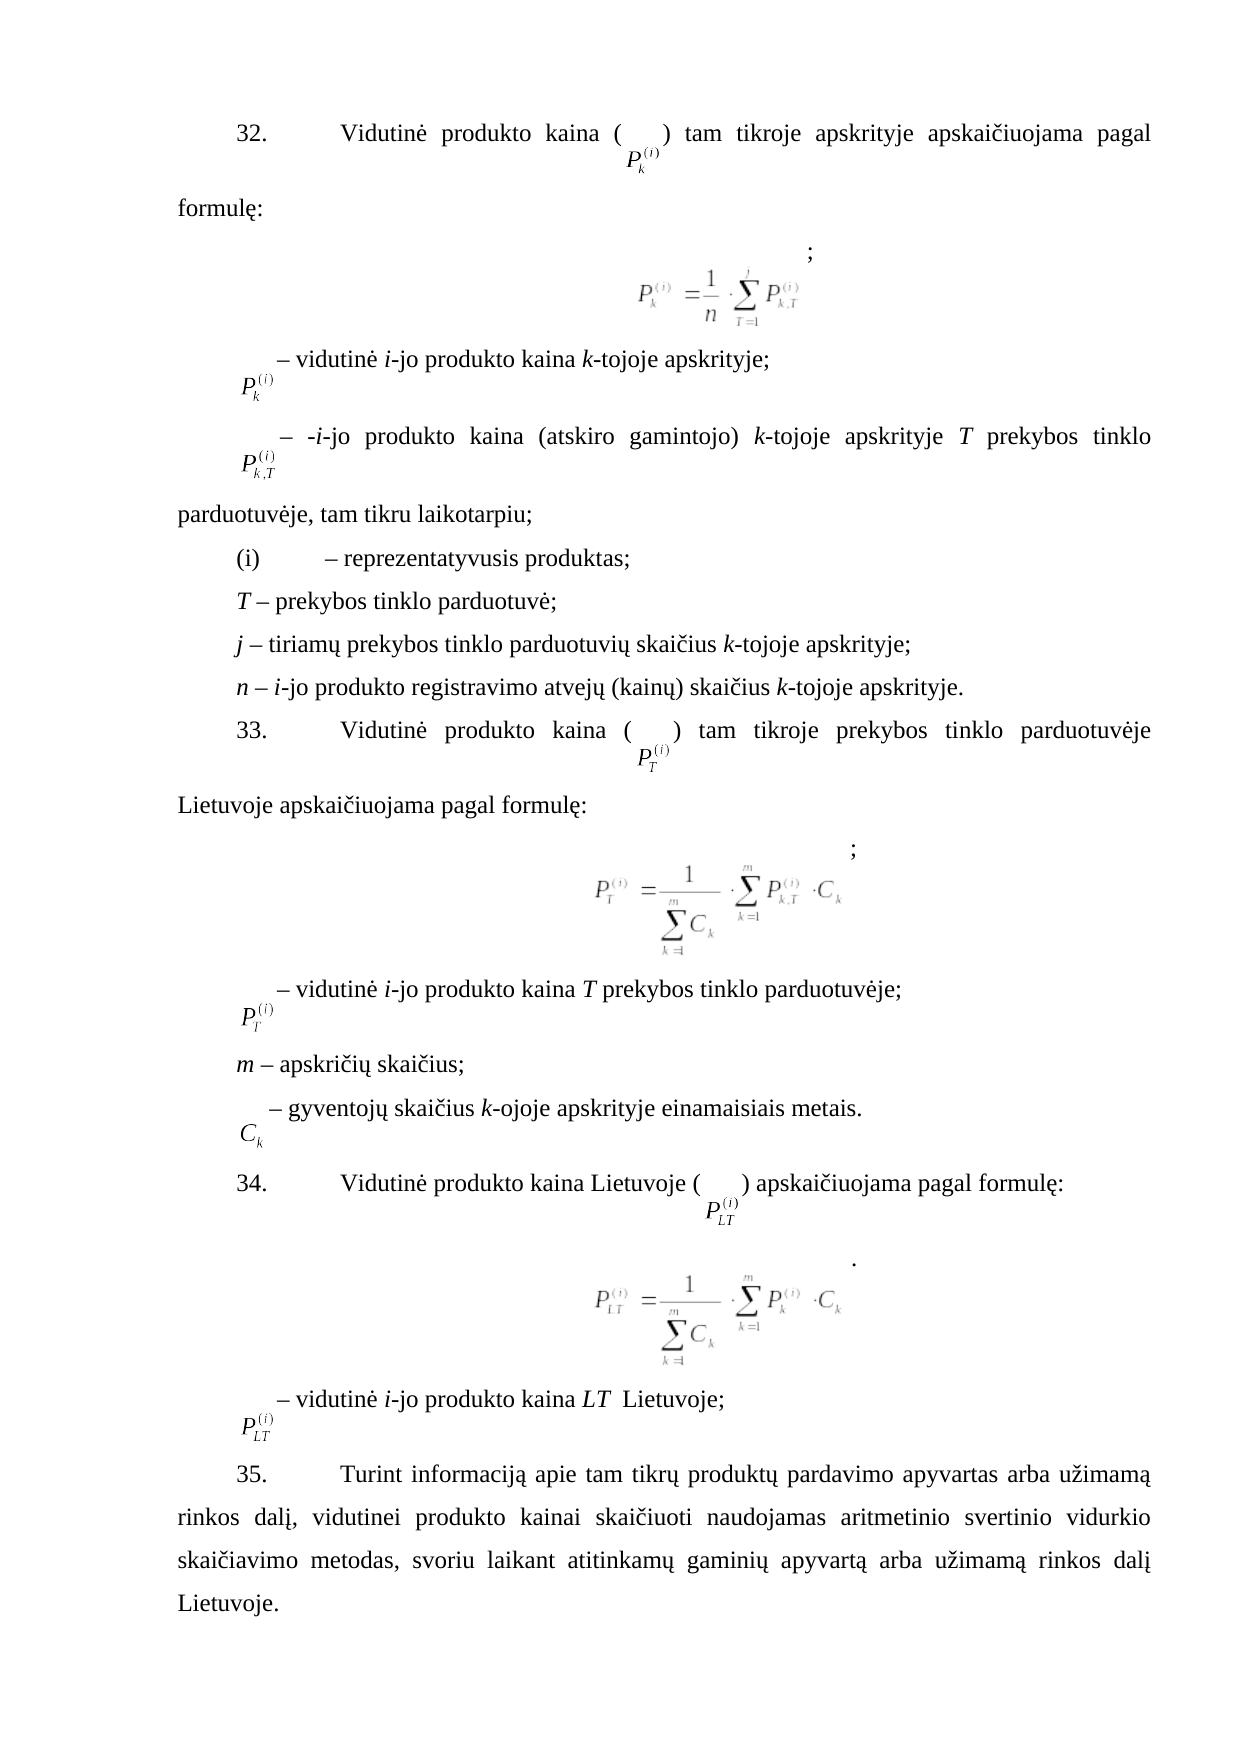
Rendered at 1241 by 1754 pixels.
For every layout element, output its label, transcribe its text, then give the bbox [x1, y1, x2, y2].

text m – apskričių skaičius; [177, 1049, 1152, 1078]
text – vidutinė i-jo produkto kaina k-tojoje apskrityje; [177, 344, 1152, 407]
text ; [177, 833, 1152, 960]
text j – tiriamų prekybos tinklo parduotuvių skaičius k-tojoje apskrityje; [177, 629, 1152, 658]
text ; [177, 236, 1152, 330]
text . [177, 1243, 1152, 1369]
text – gyventojų skaičius k-ojoje apskrityje einamaisiais metais. [177, 1093, 1152, 1153]
text – vidutinė i-jo produkto kaina LT Lietuvoje; [177, 1384, 1152, 1445]
text 34. Vidutinė produkto kaina Lietuvoje () apskaičiuojama pagal formulę: [177, 1168, 1152, 1229]
text 32. Vidutinė produkto kaina () tam tikroje apskrityje apskaičiuojama pagal formulę: [177, 118, 1152, 222]
text n – i-jo produkto registravimo atvejų (kainų) skaičius k-tojoje apskrityje. [177, 672, 1152, 701]
text T – prekybos tinklo parduotuvė; [177, 586, 1152, 614]
text 33. Vidutinė produkto kaina () tam tikroje prekybos tinklo parduotuvėje Lietuvoje apskaičiuojama pagal formulę: [177, 715, 1152, 819]
text (i) – reprezentatyvusis produktas; [177, 543, 1152, 571]
text – vidutinė i-jo produkto kaina T prekybos tinklo parduotuvėje; [177, 974, 1152, 1035]
text 35. Turint informaciją apie tam tikrų produktų pardavimo apyvartas arba užimamą rinkos dalį, vidutinei produkto kainai skaičiuoti naudojamas aritmetinio svertinio vidurkio skaičiavimo metodas, svoriu laikant atitinkamų gaminių apyvartą arba užimamą rinkos dalį Lietuvoje. [177, 1459, 1152, 1617]
text – -i-jo produkto kaina (atskiro gamintojo) k-tojoje apskrityje T prekybos tinklo parduotuvėje, tam tikru laikotarpiu; [177, 421, 1152, 528]
